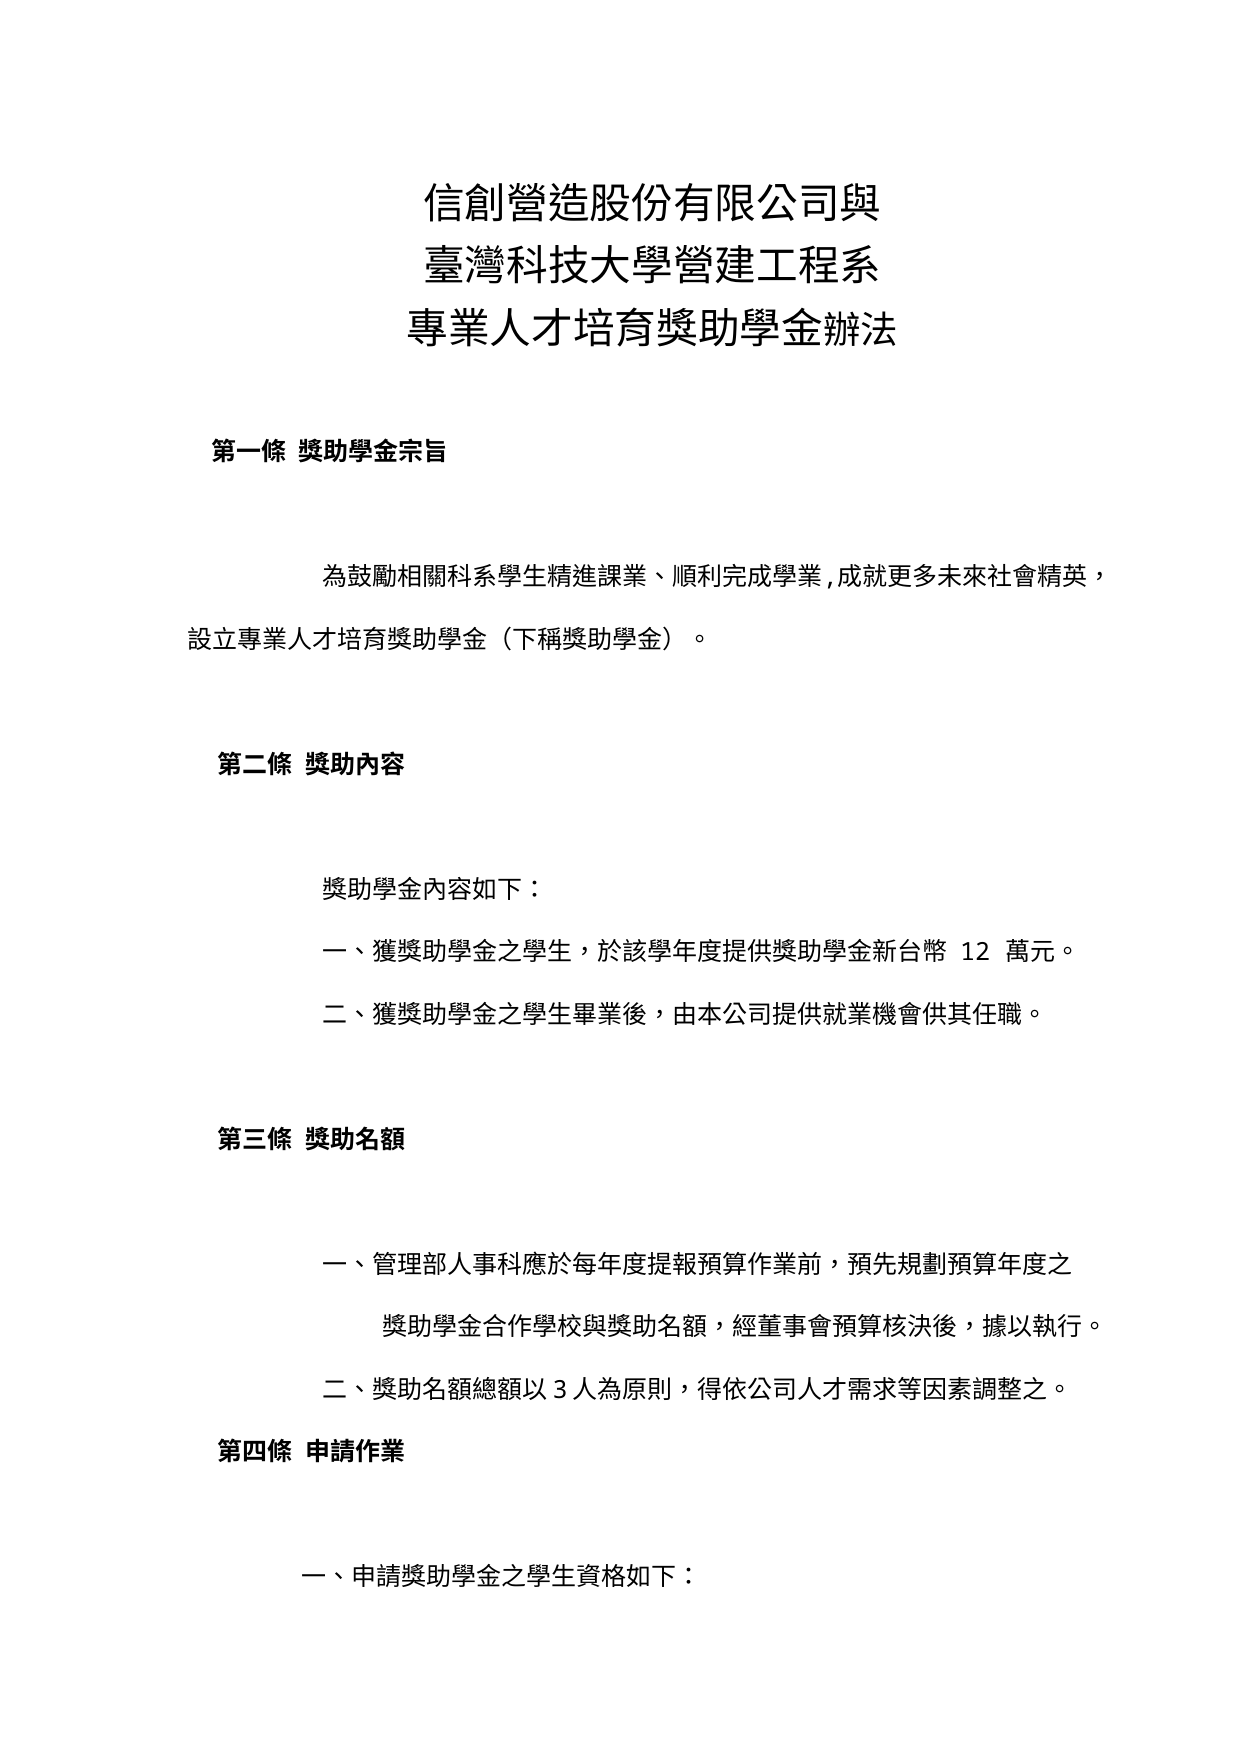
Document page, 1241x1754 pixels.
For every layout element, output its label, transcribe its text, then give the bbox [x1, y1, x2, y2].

text 一、管理部人事科應於每年度提報預算作業前，預先規劃預算年度之 獎助學金合作學校與獎助名額，經董事會預算核決後，據以執行。 [187, 1221, 1093, 1346]
text 第三條 獎助名額 [187, 1096, 1093, 1158]
text 為鼓勵相關科系學生精進課業、順利完成學業,成就更多未來社會精英，設立專業人才培育獎助學金（下稱獎助學金）。 [187, 533, 1093, 658]
text 第一條 獎助學金宗旨 [211, 408, 1093, 471]
text 信創營造股份有限公司與 [211, 158, 1093, 221]
text 第二條 獎助內容 [187, 721, 1093, 783]
text 臺灣科技大學營建工程系 [211, 221, 1093, 283]
text 一、獲獎助學金之學生，於該學年度提供獎助學金新台幣 12 萬元。 [187, 908, 1093, 971]
text 獎助學金內容如下： [187, 846, 1093, 908]
text 專業人才培育獎助學金辦法 [211, 283, 1093, 346]
text 二、獲獎助學金之學生畢業後，由本公司提供就業機會供其任職。 [187, 971, 1093, 1033]
text 第四條 申請作業 [187, 1408, 1093, 1471]
text 二、獎助名額總額以3人為原則，得依公司人才需求等因素調整之。 [187, 1346, 1093, 1408]
text 一、申請獎助學金之學生資格如下： [286, 1533, 1093, 1596]
